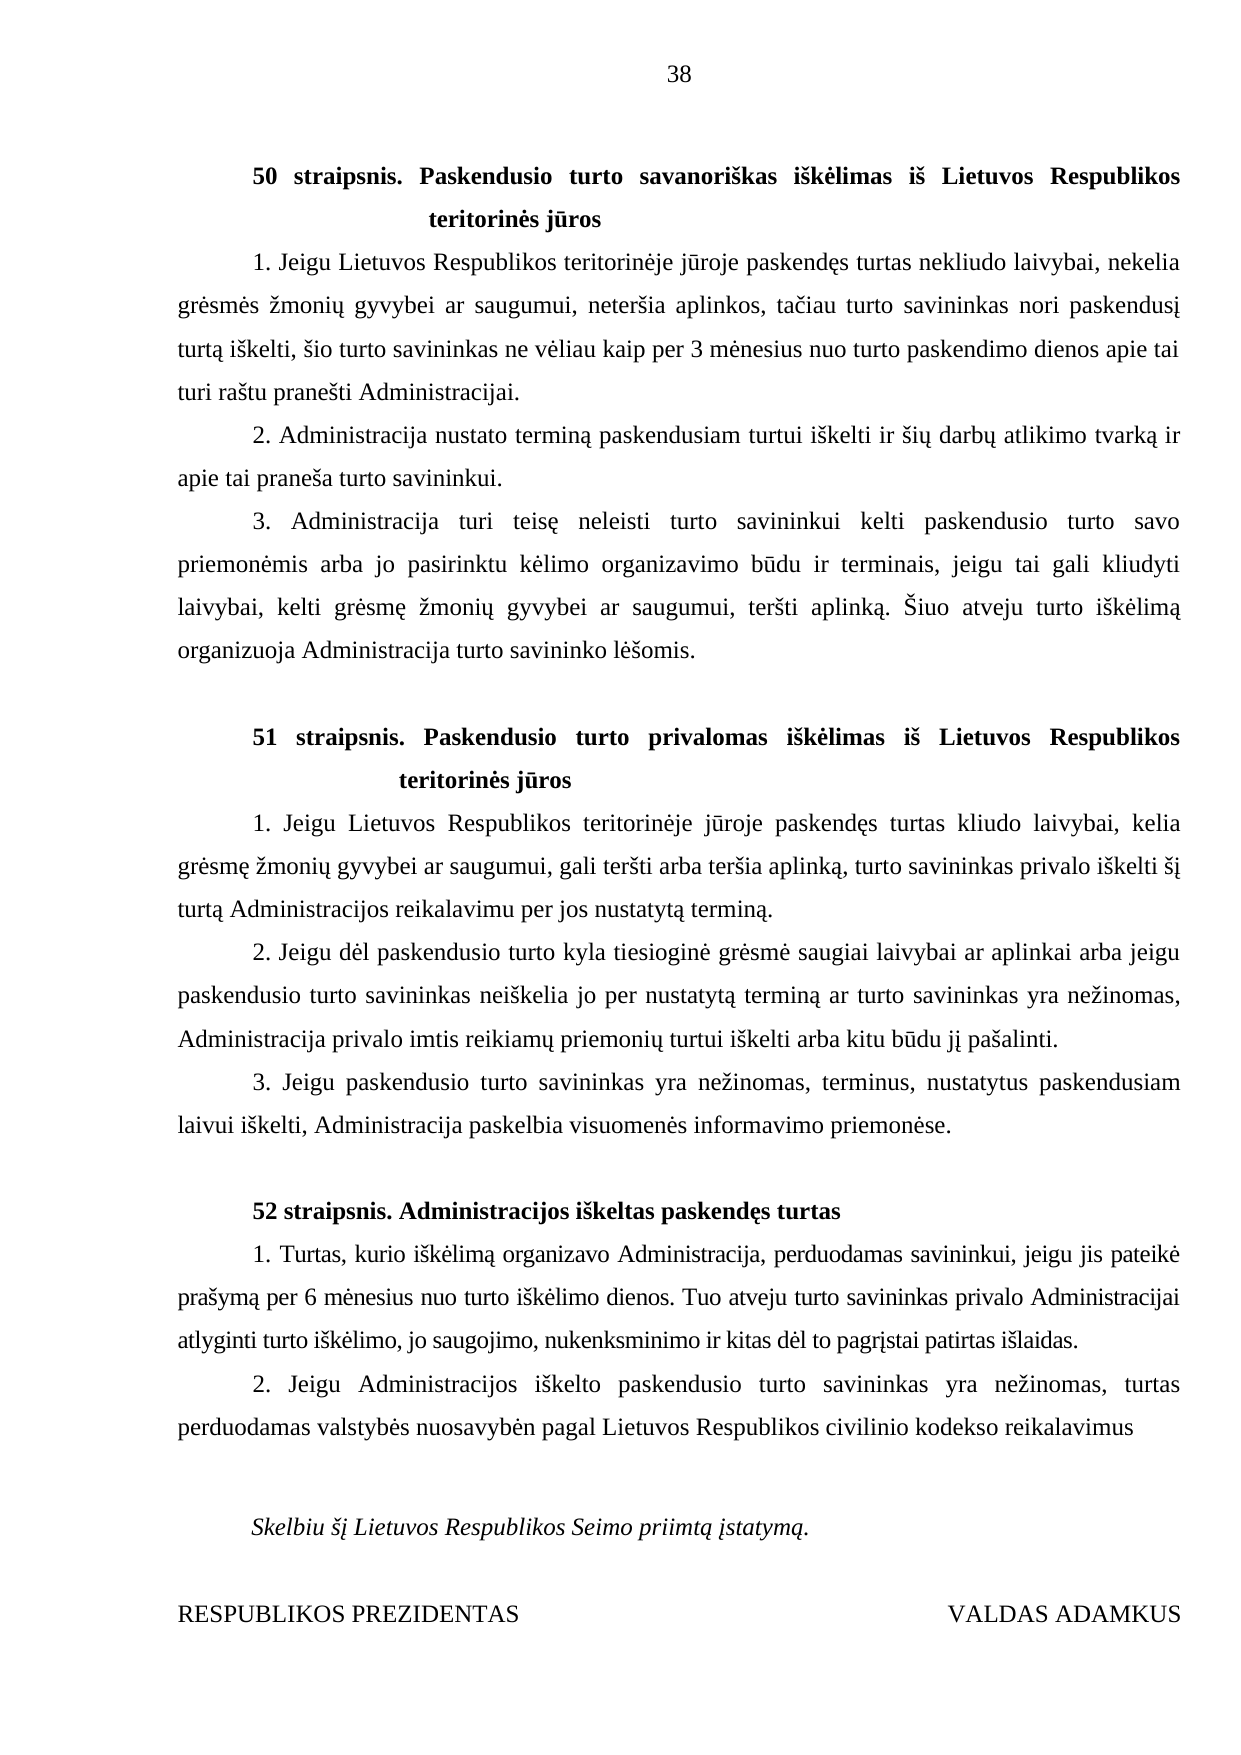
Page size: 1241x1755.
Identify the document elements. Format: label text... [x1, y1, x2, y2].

text 1. Turtas, kurio iškėlimą organizavo Administracija, perduodamas savininkui, jeigu jis pateikė prašymą per 6 mėnesius nuo turto iškėlimo dienos. Tuo atveju turto savininkas privalo Administracijai atlyginti turto iškėlimo, jo saugojimo, nukenksminimo ir kitas dėl to pagrįstai patirtas išlaidas. [177, 1239, 1181, 1354]
text 2. Jeigu Administracijos iškelto paskendusio turto savininkas yra nežinomas, turtas perduodamas valstybės nuosavybėn pagal Lietuvos Respublikos civilinio kodekso reikalavimus [177, 1369, 1181, 1441]
text 1. Jeigu Lietuvos Respublikos teritorinėje jūroje paskendęs turtas kliudo laivybai, kelia grėsmę žmonių gyvybei ar saugumui, gali teršti arba teršia aplinką, turto savininkas privalo iškelti šį turtą Administracijos reikalavimu per jos nustatytą terminą. [177, 808, 1181, 923]
text 2. Administracija nustato terminą paskendusiam turtui iškelti ir šių darbų atlikimo tvarką ir apie tai praneša turto savininkui. [177, 420, 1181, 492]
text 51 straipsnis. Paskendusio turto privalomas iškėlimas iš Lietuvos Respublikos teritorinės jūros [252, 722, 1181, 794]
text 1. Jeigu Lietuvos Respublikos teritorinėje jūroje paskendęs turtas nekliudo laivybai, nekelia grėsmės žmonių gyvybei ar saugumui, neteršia aplinkos, tačiau turto savininkas nori paskendusį turtą iškelti, šio turto savininkas ne vėliau kaip per 3 mėnesius nuo turto paskendimo dienos apie tai turi raštu pranešti Administracijai. [177, 247, 1181, 406]
text RESPUBLIKOS PREZIDENTAS VALDAS ADAMKUS [177, 1599, 1181, 1627]
text 3. Administracija turi teisę neleisti turto savininkui kelti paskendusio turto savo priemonėmis arba jo pasirinktu kėlimo organizavimo būdu ir terminais, jeigu tai gali kliudyti laivybai, kelti grėsmę žmonių gyvybei ar saugumui, teršti aplinką. Šiuo atveju turto iškėlimą organizuoja Administracija turto savininko lėšomis. [177, 506, 1181, 664]
text Skelbiu šį Lietuvos Respublikos Seimo priimtą įstatymą. [177, 1512, 1181, 1541]
text 52 straipsnis. Administracijos iškeltas paskendęs turtas [177, 1196, 1181, 1225]
text 3. Jeigu paskendusio turto savininkas yra nežinomas, terminus, nustatytus paskendusiam laivui iškelti, Administracija paskelbia visuomenės informavimo priemonėse. [177, 1067, 1181, 1139]
text 2. Jeigu dėl paskendusio turto kyla tiesioginė grėsmė saugiai laivybai ar aplinkai arba jeigu paskendusio turto savininkas neiškelia jo per nustatytą terminą ar turto savininkas yra nežinomas, Administracija privalo imtis reikiamų priemonių turtui iškelti arba kitu būdu jį pašalinti. [177, 937, 1181, 1052]
text 50 straipsnis. Paskendusio turto savanoriškas iškėlimas iš Lietuvos Respublikos teritorinės jūros [252, 161, 1181, 233]
